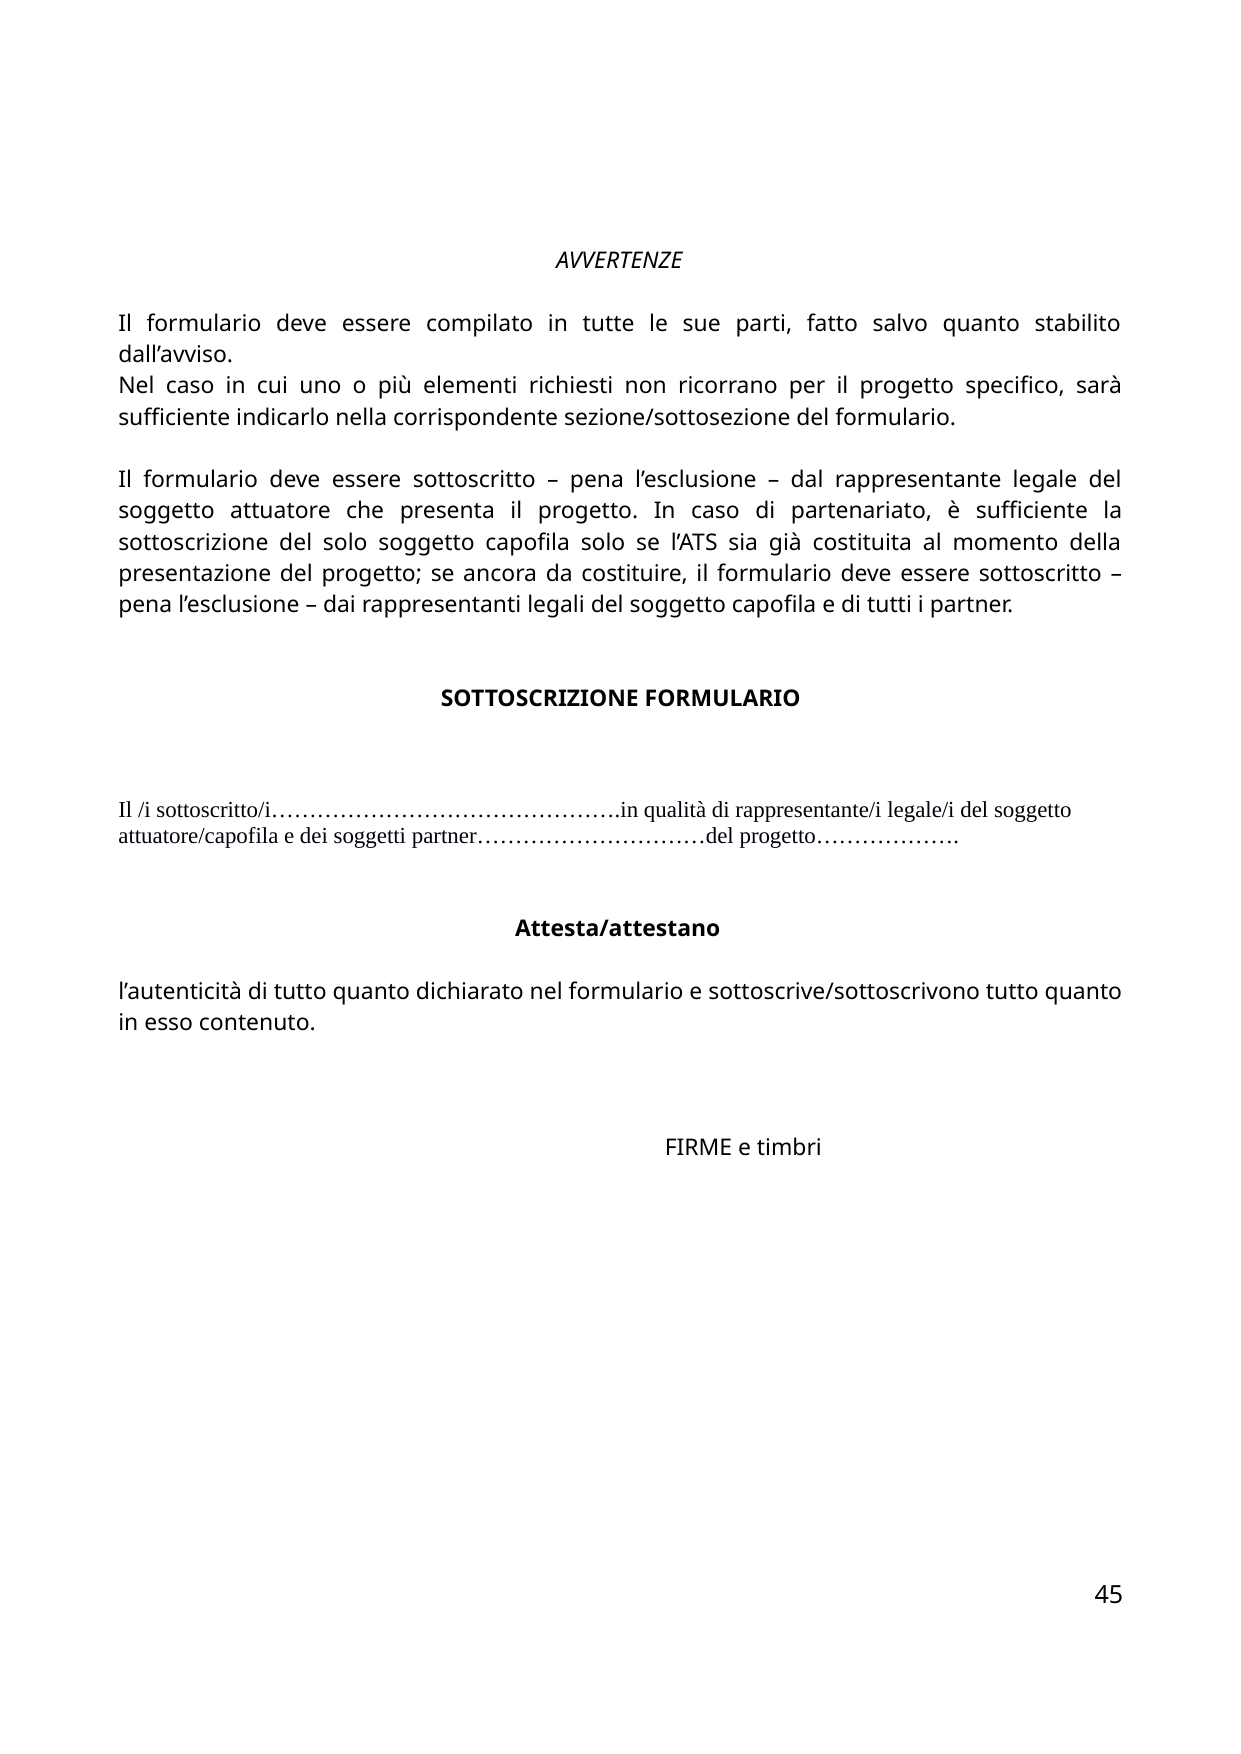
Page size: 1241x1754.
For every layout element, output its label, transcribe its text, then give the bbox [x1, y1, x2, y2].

text Attesta/attestano [118, 912, 1123, 943]
text Il formulario deve essere sottoscritto – pena l’esclusione – dal rappresentante legale del soggetto attuatore che presenta il progetto. In caso di partenariato, è sufficiente la sottoscrizione del solo soggetto capofila solo se l’ATS sia già costituita al momento della presentazione del progetto; se ancora da costituire, il formulario deve essere sottoscritto – pena l’esclusione – dai rappresentanti legali del soggetto capofila e di tutti i partner. [118, 463, 1123, 619]
text AVVERTENZE [118, 244, 1123, 276]
subtitle Il /i sottoscritto/i……………………………………….in qualità di rappresentante/i legale/i del soggetto attuatore/capofila e dei soggetti partner…………………………del progetto………………. [118, 796, 1123, 848]
text Nel caso in cui uno o più elementi richiesti non ricorrano per il progetto specifico, sarà sufficiente indicarlo nella corrispondente sezione/sottosezione del formulario. [118, 369, 1123, 432]
text FIRME e timbri [118, 1131, 1123, 1162]
text SOTTOSCRIZIONE FORMULARIO [118, 682, 1123, 713]
text Il formulario deve essere compilato in tutte le sue parti, fatto salvo quanto stabilito dall’avviso. [118, 307, 1123, 369]
text l’autenticità di tutto quanto dichiarato nel formulario e sottoscrive/sottoscrivono tutto quanto in esso contenuto. [118, 975, 1123, 1037]
